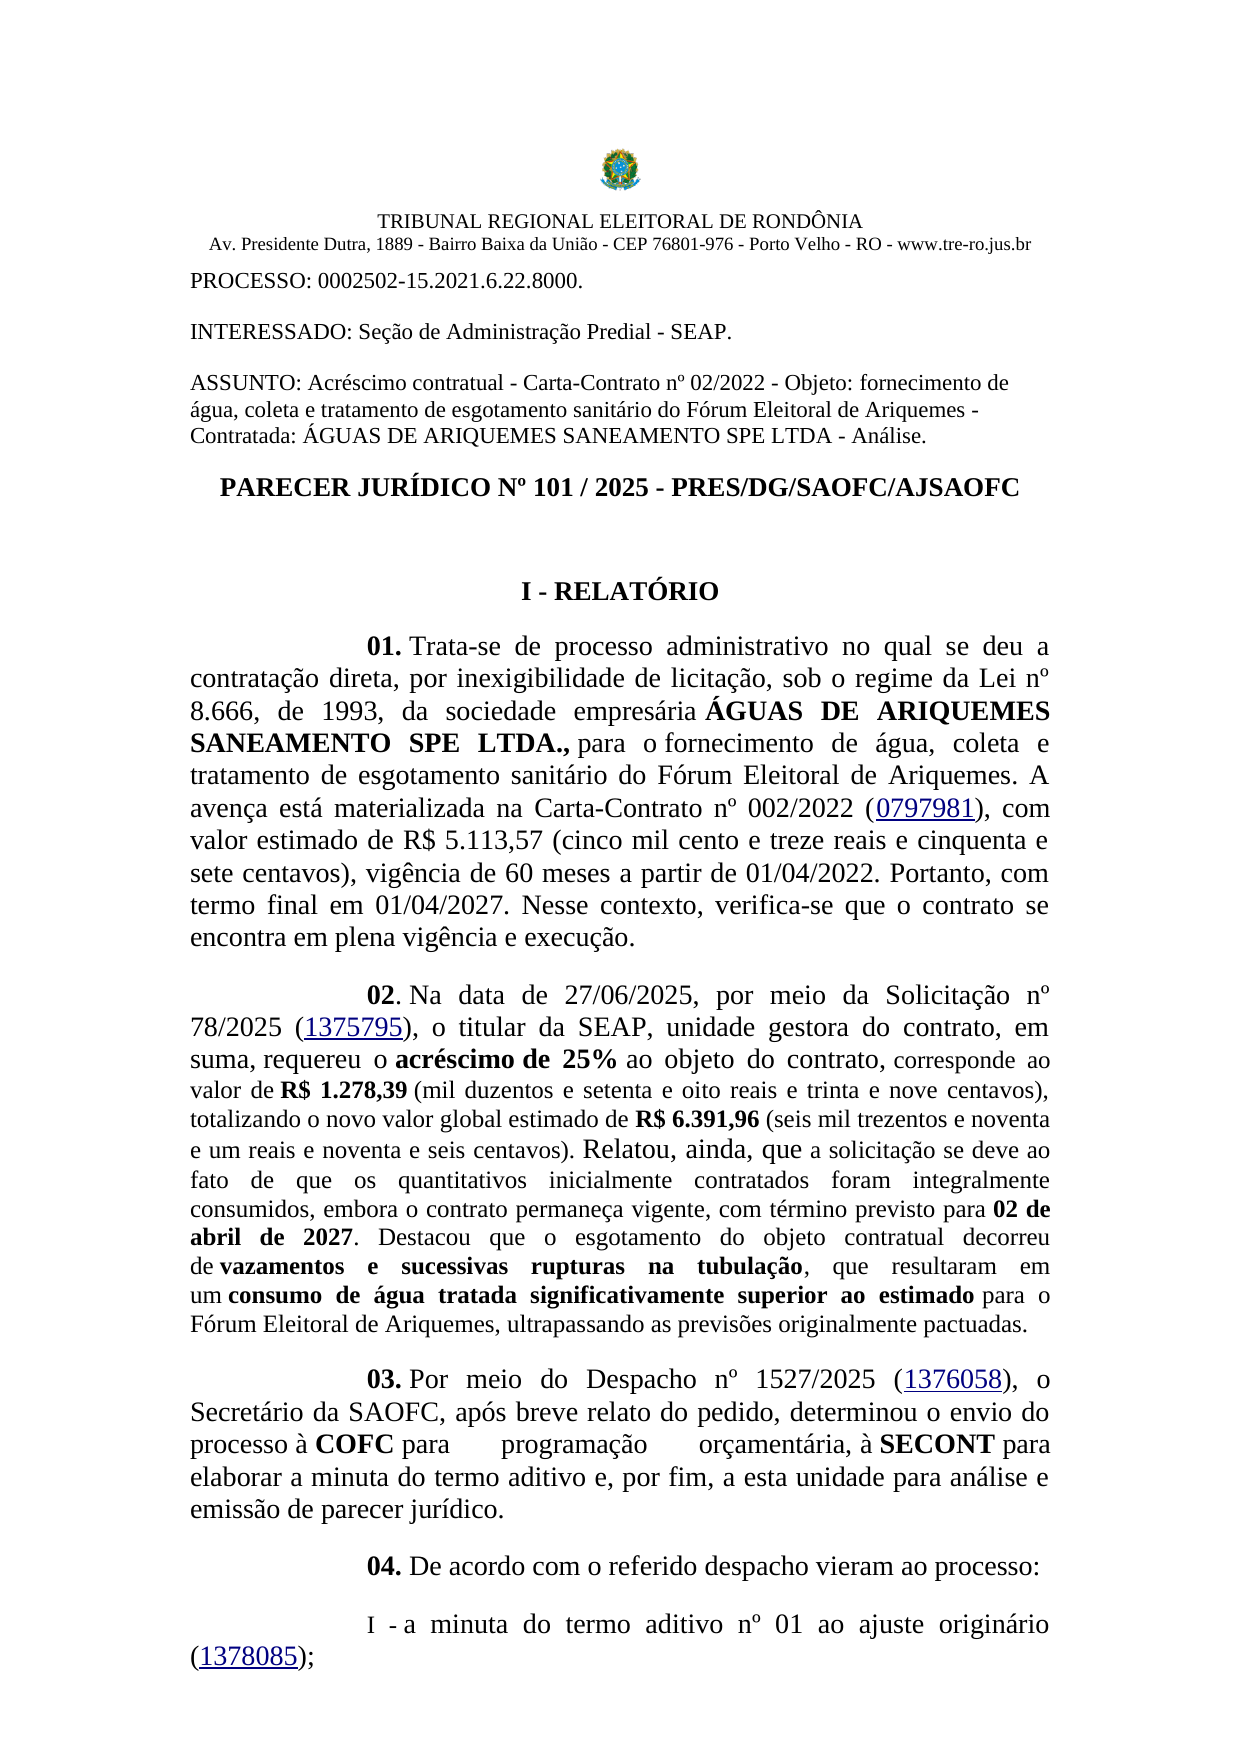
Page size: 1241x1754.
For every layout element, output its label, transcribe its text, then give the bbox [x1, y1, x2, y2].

text PROCESSO: 0002502-15.2021.6.22.8000. [190, 267, 1051, 293]
text INTERESSADO: Seção de Administração Predial - SEAP. [190, 318, 1051, 344]
text 04. De acordo com o referido despacho vieram ao processo: [190, 1549, 1051, 1582]
text 03. Por meio do Despacho nº 1527/2025 (1376058), o Secretário da SAOFC, após breve relato do pedido, determinou o envio do processo à COFC para programação orçamentária, à SECONT para elaborar a minuta do termo aditivo e, por fim, a esta unidade para análise e emissão de parecer jurídico. [190, 1362, 1051, 1524]
text Av. Presidente Dutra, 1889 - Bairro Baixa da União - CEP 76801-976 - Porto Velho - RO - www.tre-ro.jus.br [177, 233, 1063, 254]
text ASSUNTO: Acréscimo contratual - Carta-Contrato nº 02/2022 - Objeto: fornecimento de água, coleta e tratamento de esgotamento sanitário do Fórum Eleitoral de Ariquemes - Contratada: ÁGUAS DE ARIQUEMES SANEAMENTO SPE LTDA - Análise. [190, 369, 1051, 448]
text 01. Trata-se de processo administrativo no qual se deu a contratação direta, por inexigibilidade de licitação, sob o regime da Lei nº 8.666, de 1993, da sociedade empresária ÁGUAS DE ARIQUEMES SANEAMENTO SPE LTDA., para o fornecimento de água, coleta e tratamento de esgotamento sanitário do Fórum Eleitoral de Ariquemes. A avença está materializada na Carta-Contrato nº 002/2022 (0797981), com valor estimado de R$ 5.113,57 (cinco mil cento e treze reais e cinquenta e sete centavos), vigência de 60 meses a partir de 01/04/2022. Portanto, com termo final em 01/04/2027. Nesse contexto, verifica-se que o contrato se encontra em plena vigência e execução. [190, 629, 1051, 953]
text 02. Na data de 27/06/2025, por meio da Solicitação nº 78/2025 (1375795), o titular da SEAP, unidade gestora do contrato, em suma, requereu o acréscimo de 25% ao objeto do contrato, corresponde ao valor de R$ 1.278,39 (mil duzentos e setenta e oito reais e trinta e nove centavos), totalizando o novo valor global estimado de R$ 6.391,96 (seis mil trezentos e noventa e um reais e noventa e seis centavos). Relatou, ainda, que a solicitação se deve ao fato de que os quantitativos inicialmente contratados foram integralmente consumidos, embora o contrato permaneça vigente, com término previsto para 02 de abril de 2027. Destacou que o esgotamento do objeto contratual decorreu de vazamentos e sucessivas rupturas na tubulação, que resultaram em um consumo de água tratada significativamente superior ao estimado para o Fórum Eleitoral de Ariquemes, ultrapassando as previsões originalmente pactuadas. [190, 978, 1051, 1337]
text Parecer Jurídico Nº 101 / 2025 - PRES/DG/SAOFC/AJSAOFC [177, 471, 1063, 503]
text TRIBUNAL REGIONAL ELEITORAL DE RONDÔNIA [177, 209, 1063, 233]
text i - relatório [177, 575, 1063, 606]
text I - a minuta do termo aditivo nº 01 ao ajuste originário (1378085); [190, 1607, 1051, 1672]
